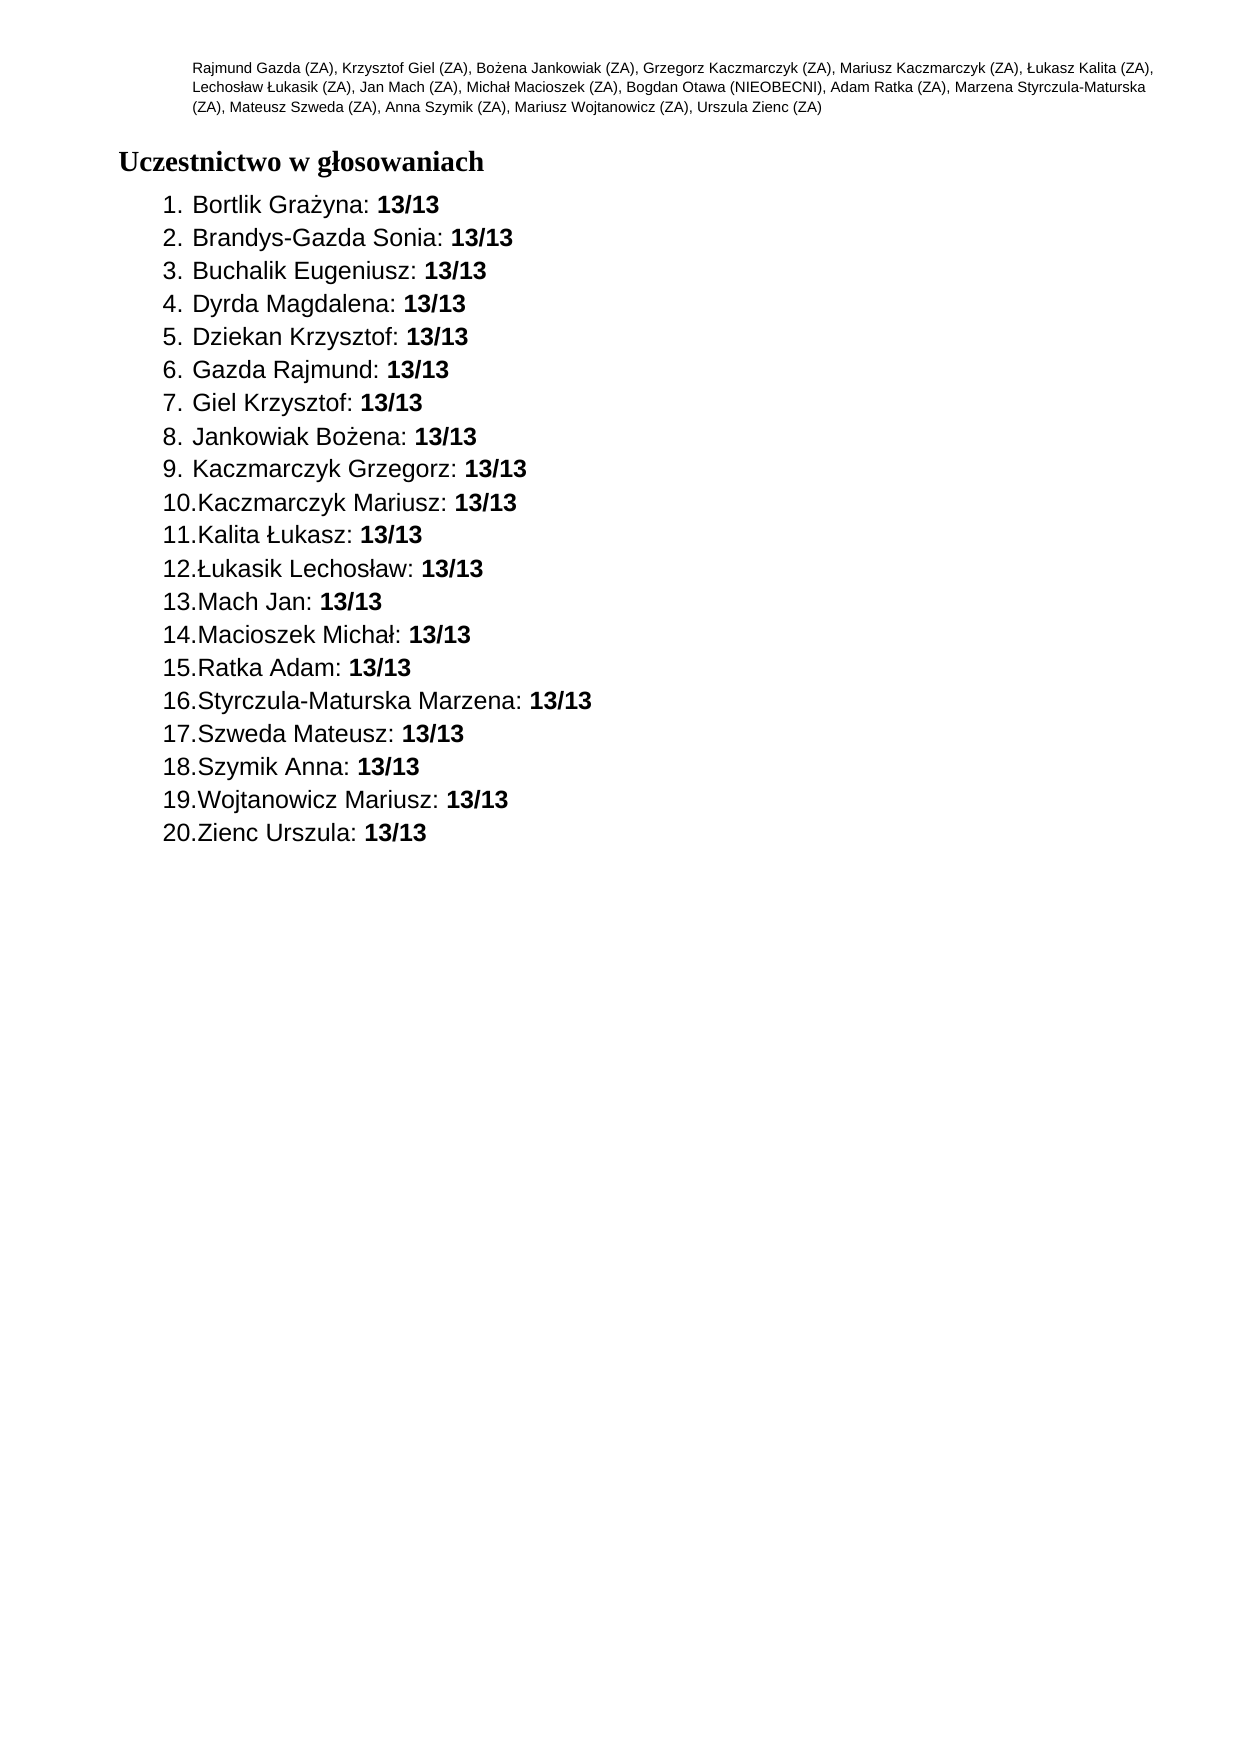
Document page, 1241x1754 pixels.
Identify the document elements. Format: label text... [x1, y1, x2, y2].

list Kalita Łukasz: 13/13 [162, 521, 1181, 549]
list Szymik Anna: 13/13 [162, 752, 1181, 780]
subtitle Uczestnictwo w głosowaniach [118, 144, 1181, 178]
list Łukasik Lechosław: 13/13 [162, 553, 1181, 582]
list Mach Jan: 13/13 [162, 587, 1181, 615]
list Zienc Urszula: 13/13 [162, 818, 1181, 846]
list Jankowiak Bożena: 13/13 [162, 421, 1181, 450]
list Macioszek Michał: 13/13 [162, 619, 1181, 648]
list Styrczula-Maturska Marzena: 13/13 [162, 686, 1181, 714]
list Ratka Adam: 13/13 [162, 653, 1181, 681]
list Szweda Mateusz: 13/13 [162, 719, 1181, 747]
list Brandys-Gazda Sonia: 13/13 [162, 223, 1181, 252]
list Buchalik Eugeniusz: 13/13 [162, 256, 1181, 285]
list Dziekan Krzysztof: 13/13 [162, 322, 1181, 351]
list Gazda Rajmund: 13/13 [162, 355, 1181, 384]
list Dyrda Magdalena: 13/13 [162, 289, 1181, 318]
list Kaczmarczyk Mariusz: 13/13 [162, 487, 1181, 516]
list Wojtanowicz Mariusz: 13/13 [162, 785, 1181, 813]
list Bortlik Grażyna: 13/13 [162, 190, 1181, 219]
list Rajmund Gazda (ZA), Krzysztof Giel (ZA), Bożena Jankowiak (ZA), Grzegorz Kaczmarczyk (ZA), Mariusz Kaczmarczyk (ZA), Łukasz Kalita (ZA), Lechosław Łukasik (ZA), Jan Mach (ZA), Michał Macioszek (ZA), Bogdan Otawa (NIEOBECNI), Adam Ratka (ZA), Marzena Styrczula-Maturska (ZA), Mateusz Szweda (ZA), Anna Szymik (ZA), Mariusz Wojtanowicz (ZA), Urszula Zienc (ZA) [162, 59, 1181, 116]
list Kaczmarczyk Grzegorz: 13/13 [162, 454, 1181, 483]
list Giel Krzysztof: 13/13 [162, 388, 1181, 417]
